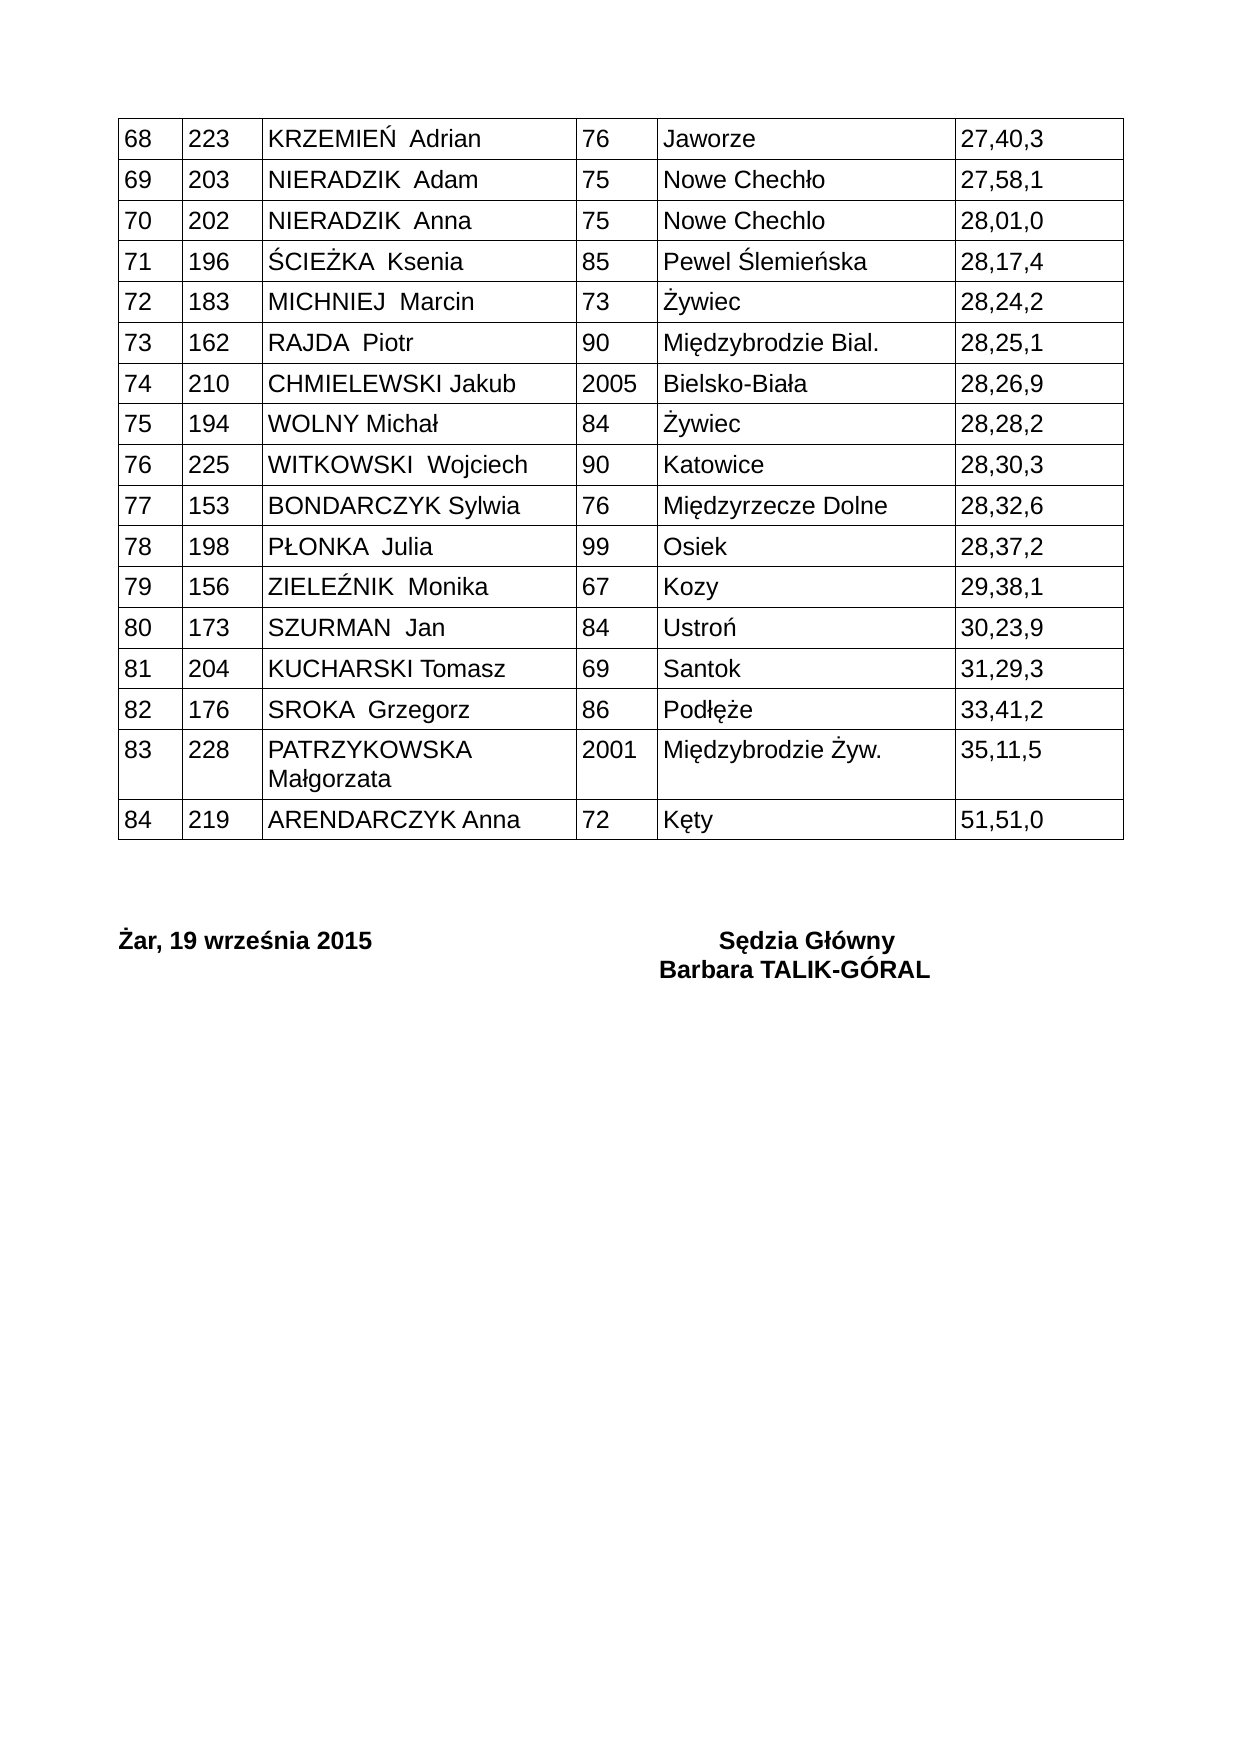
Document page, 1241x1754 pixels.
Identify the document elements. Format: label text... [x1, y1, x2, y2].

table_cell 28,30,3 [956, 445, 1123, 485]
table_cell 176 [183, 689, 262, 729]
table_cell 194 [183, 404, 262, 444]
table_cell 35,11,5 [956, 730, 1123, 798]
text Żar, 19 września 2015 Sędzia Główny [118, 926, 1122, 955]
table_cell 80 [119, 608, 182, 648]
table_cell 86 [577, 689, 657, 729]
table_cell Bielsko-Biała [658, 364, 955, 403]
table_cell Katowice [658, 445, 955, 485]
table_cell BONDARCZYK Sylwia [263, 486, 576, 525]
table_cell 228 [183, 730, 262, 798]
table_cell 76 [577, 486, 657, 525]
table_cell 85 [577, 241, 657, 281]
table_cell 76 [577, 119, 657, 159]
table_cell 81 [119, 649, 182, 688]
table_cell PŁONKA Julia [263, 526, 576, 566]
table_cell SROKA Grzegorz [263, 689, 576, 729]
table_cell 28,37,2 [956, 526, 1123, 566]
table_cell 204 [183, 649, 262, 688]
table_cell 203 [183, 160, 262, 199]
table_cell 162 [183, 323, 262, 362]
table_cell 28,25,1 [956, 323, 1123, 362]
table_cell 202 [183, 201, 262, 240]
table_cell 73 [577, 282, 657, 322]
table_cell 156 [183, 567, 262, 607]
table_cell 69 [119, 160, 182, 199]
table_cell 196 [183, 241, 262, 281]
table_cell 90 [577, 323, 657, 362]
table_cell ŚCIEŻKA Ksenia [263, 241, 576, 281]
table_cell 27,58,1 [956, 160, 1123, 199]
table_cell Osiek [658, 526, 955, 566]
table_cell Pewel Ślemieńska [658, 241, 955, 281]
table_cell MICHNIEJ Marcin [263, 282, 576, 322]
table_cell 28,28,2 [956, 404, 1123, 444]
table_cell 31,29,3 [956, 649, 1123, 688]
table_cell NIERADZIK Anna [263, 201, 576, 240]
table_cell 99 [577, 526, 657, 566]
table_cell 69 [577, 649, 657, 688]
table_cell Międzyrzecze Dolne [658, 486, 955, 525]
table_cell 70 [119, 201, 182, 240]
table_cell 68 [119, 119, 182, 159]
table_cell 153 [183, 486, 262, 525]
table_cell 82 [119, 689, 182, 729]
table_cell 72 [119, 282, 182, 322]
table_cell 28,26,9 [956, 364, 1123, 403]
table_cell RAJDA Piotr [263, 323, 576, 362]
table_cell 28,32,6 [956, 486, 1123, 525]
table_cell 90 [577, 445, 657, 485]
table_cell SZURMAN Jan [263, 608, 576, 648]
table_cell 76 [119, 445, 182, 485]
table_cell Jaworze [658, 119, 955, 159]
table_cell PATRZYKOWSKA Małgorzata [263, 730, 576, 798]
table_cell Międzybrodzie Żyw. [658, 730, 955, 798]
table_cell 2001 [577, 730, 657, 798]
table_cell 75 [577, 160, 657, 199]
table_cell 78 [119, 526, 182, 566]
table_cell 71 [119, 241, 182, 281]
table_cell Nowe Chechlo [658, 201, 955, 240]
table_cell 223 [183, 119, 262, 159]
table_cell 2005 [577, 364, 657, 403]
table_cell 28,24,2 [956, 282, 1123, 322]
table_cell 77 [119, 486, 182, 525]
table_cell 30,23,9 [956, 608, 1123, 648]
table_cell Ustroń [658, 608, 955, 648]
table_cell 83 [119, 730, 182, 798]
table_cell Żywiec [658, 404, 955, 444]
table_cell Żywiec [658, 282, 955, 322]
table_cell 79 [119, 567, 182, 607]
table_cell 74 [119, 364, 182, 403]
table_cell 33,41,2 [956, 689, 1123, 729]
table_cell 183 [183, 282, 262, 322]
table_cell ARENDARCZYK Anna [263, 800, 576, 839]
table_cell 67 [577, 567, 657, 607]
table_cell CHMIELEWSKI Jakub [263, 364, 576, 403]
table_cell NIERADZIK Adam [263, 160, 576, 199]
table_cell 173 [183, 608, 262, 648]
table_cell 73 [119, 323, 182, 362]
table_cell Podłęże [658, 689, 955, 729]
table_cell 84 [577, 608, 657, 648]
table_cell 27,40,3 [956, 119, 1123, 159]
table_cell Kęty [658, 800, 955, 839]
table_cell ZIELEŹNIK Monika [263, 567, 576, 607]
table_cell 51,51,0 [956, 800, 1123, 839]
table_cell 198 [183, 526, 262, 566]
table_cell 219 [183, 800, 262, 839]
table_cell Santok [658, 649, 955, 688]
table_cell 75 [577, 201, 657, 240]
table_cell KUCHARSKI Tomasz [263, 649, 576, 688]
table_cell KRZEMIEŃ Adrian [263, 119, 576, 159]
table_cell WOLNY Michał [263, 404, 576, 444]
table_cell Kozy [658, 567, 955, 607]
table_cell 75 [119, 404, 182, 444]
table_cell 210 [183, 364, 262, 403]
table_cell 28,17,4 [956, 241, 1123, 281]
table_cell 225 [183, 445, 262, 485]
table_cell 72 [577, 800, 657, 839]
table_cell Międzybrodzie Bial. [658, 323, 955, 362]
table_cell WITKOWSKI Wojciech [263, 445, 576, 485]
table_cell Nowe Chechło [658, 160, 955, 199]
text Barbara TALIK-GÓRAL [118, 955, 1122, 983]
table_cell 29,38,1 [956, 567, 1123, 607]
table_cell 28,01,0 [956, 201, 1123, 240]
table_cell 84 [119, 800, 182, 839]
table_cell 84 [577, 404, 657, 444]
